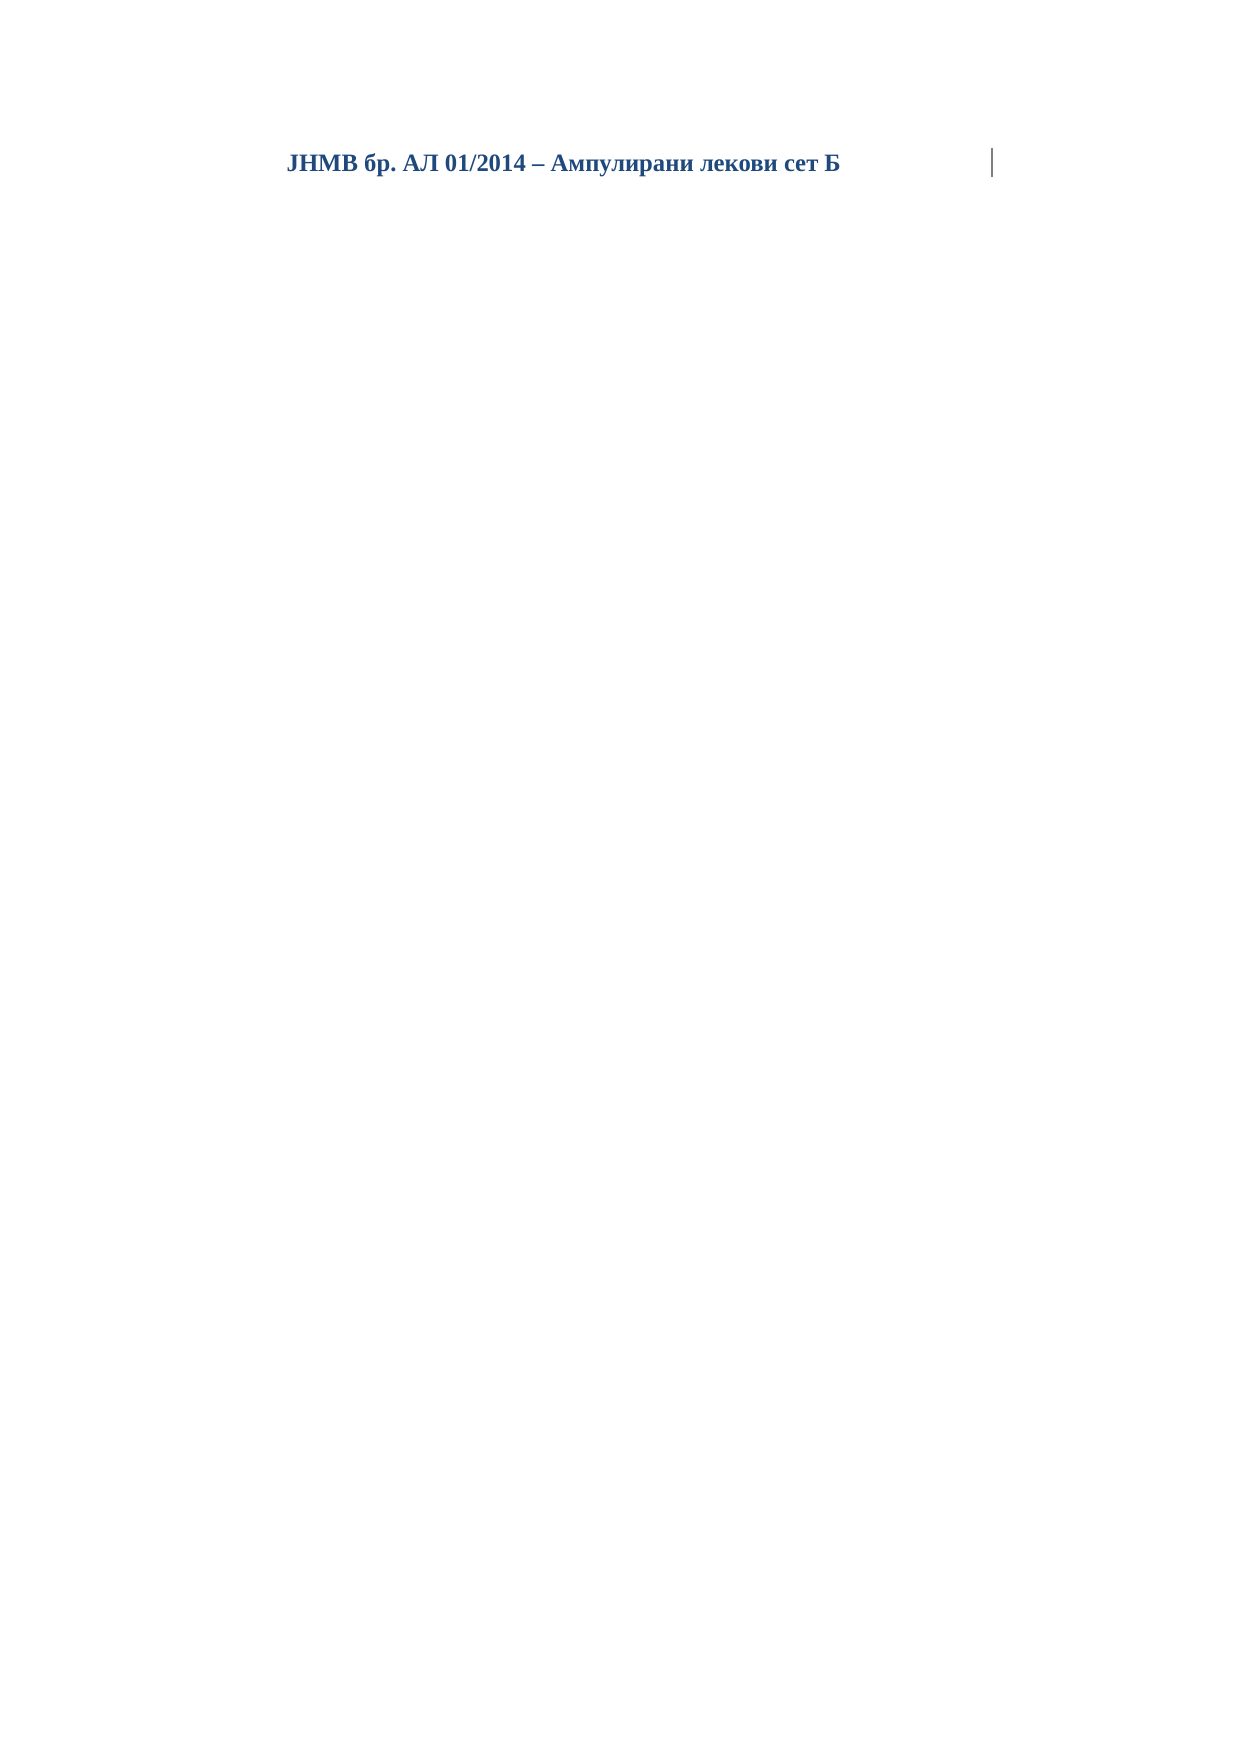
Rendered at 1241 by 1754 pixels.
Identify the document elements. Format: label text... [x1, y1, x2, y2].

table_cell ЈНМВ бр. АЛ 01/2014 – Ампулирани лекови сет Б [135, 148, 991, 177]
table_cell [993, 148, 1098, 177]
